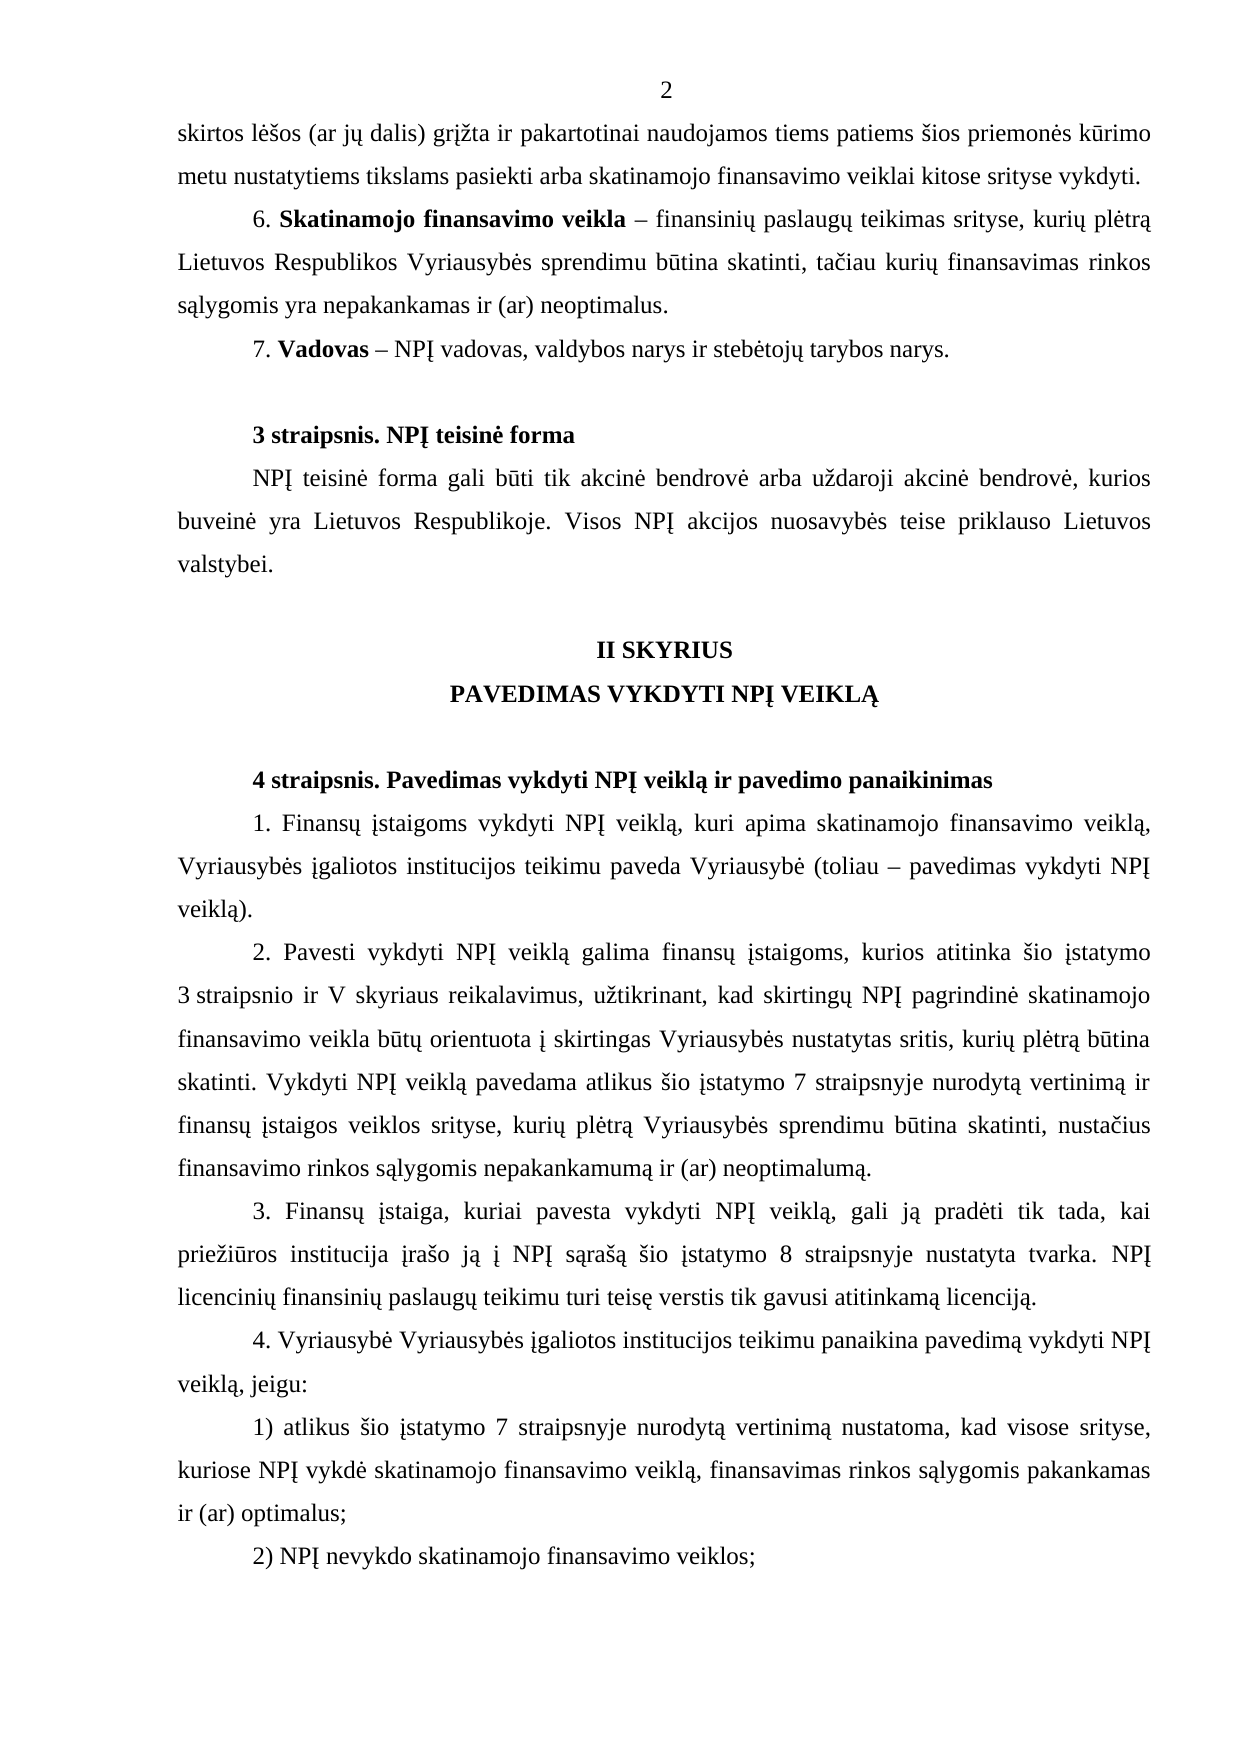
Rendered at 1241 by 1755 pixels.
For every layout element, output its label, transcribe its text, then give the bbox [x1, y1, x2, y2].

text 2) NPĮ nevykdo skatinamojo finansavimo veiklos; [177, 1541, 1152, 1570]
text 3 straipsnis. NPĮ teisinė forma [177, 420, 1152, 449]
text 2. Pavesti vykdyti NPĮ veiklą galima finansų įstaigoms, kurios atitinka šio įstatymo 3 straipsnio ir V skyriaus reikalavimus, užtikrinant, kad skirtingų NPĮ pagrindinė skatinamojo finansavimo veikla būtų orientuota į skirtingas Vyriausybės nustatytas sritis, kurių plėtrą būtina skatinti. Vykdyti NPĮ veiklą pavedama atlikus šio įstatymo 7 straipsnyje nurodytą vertinimą ir finansų įstaigos veiklos srityse, kurių plėtrą Vyriausybės sprendimu būtina skatinti, nustačius finansavimo rinkos sąlygomis nepakankamumą ir (ar) neoptimalumą. [177, 937, 1152, 1182]
text 7. Vadovas – NPĮ vadovas, valdybos narys ir stebėtojų tarybos narys. [177, 334, 1152, 362]
text NPĮ teisinė forma gali būti tik akcinė bendrovė arba uždaroji akcinė bendrovė, kurios buveinė yra Lietuvos Respublikoje. Visos NPĮ akcijos nuosavybės teise priklauso Lietuvos valstybei. [177, 463, 1152, 578]
text II SKYRIUS [177, 636, 1152, 664]
text 1. Finansų įstaigoms vykdyti NPĮ veiklą, kuri apima skatinamojo finansavimo veiklą, Vyriausybės įgaliotos institucijos teikimu paveda Vyriausybė (toliau – pavedimas vykdyti NPĮ veiklą). [177, 808, 1152, 923]
text skirtos lėšos (ar jų dalis) grįžta ir pakartotinai naudojamos tiems patiems šios priemonės kūrimo metu nustatytiems tikslams pasiekti arba skatinamojo finansavimo veiklai kitose srityse vykdyti. [177, 118, 1152, 190]
text 3. Finansų įstaiga, kuriai pavesta vykdyti NPĮ veiklą, gali ją pradėti tik tada, kai priežiūros institucija įrašo ją į NPĮ sąrašą šio įstatymo 8 straipsnyje nustatyta tvarka. NPĮ licencinių finansinių paslaugų teikimu turi teisę verstis tik gavusi atitinkamą licenciją. [177, 1196, 1152, 1311]
text PAVEDIMAS vykdyti NPĮ veiklą [177, 679, 1152, 707]
text 4. Vyriausybė Vyriausybės įgaliotos institucijos teikimu panaikina pavedimą vykdyti NPĮ veiklą, jeigu: [177, 1326, 1152, 1397]
text 4 straipsnis. Pavedimas vykdyti NPĮ veiklą ir pavedimo panaikinimas [177, 765, 1152, 794]
text 6. Skatinamojo finansavimo veikla – finansinių paslaugų teikimas srityse, kurių plėtrą Lietuvos Respublikos Vyriausybės sprendimu būtina skatinti, tačiau kurių finansavimas rinkos sąlygomis yra nepakankamas ir (ar) neoptimalus. [177, 204, 1152, 319]
text 1) atlikus šio įstatymo 7 straipsnyje nurodytą vertinimą nustatoma, kad visose srityse, kuriose NPĮ vykdė skatinamojo finansavimo veiklą, finansavimas rinkos sąlygomis pakankamas ir (ar) optimalus; [177, 1412, 1152, 1527]
